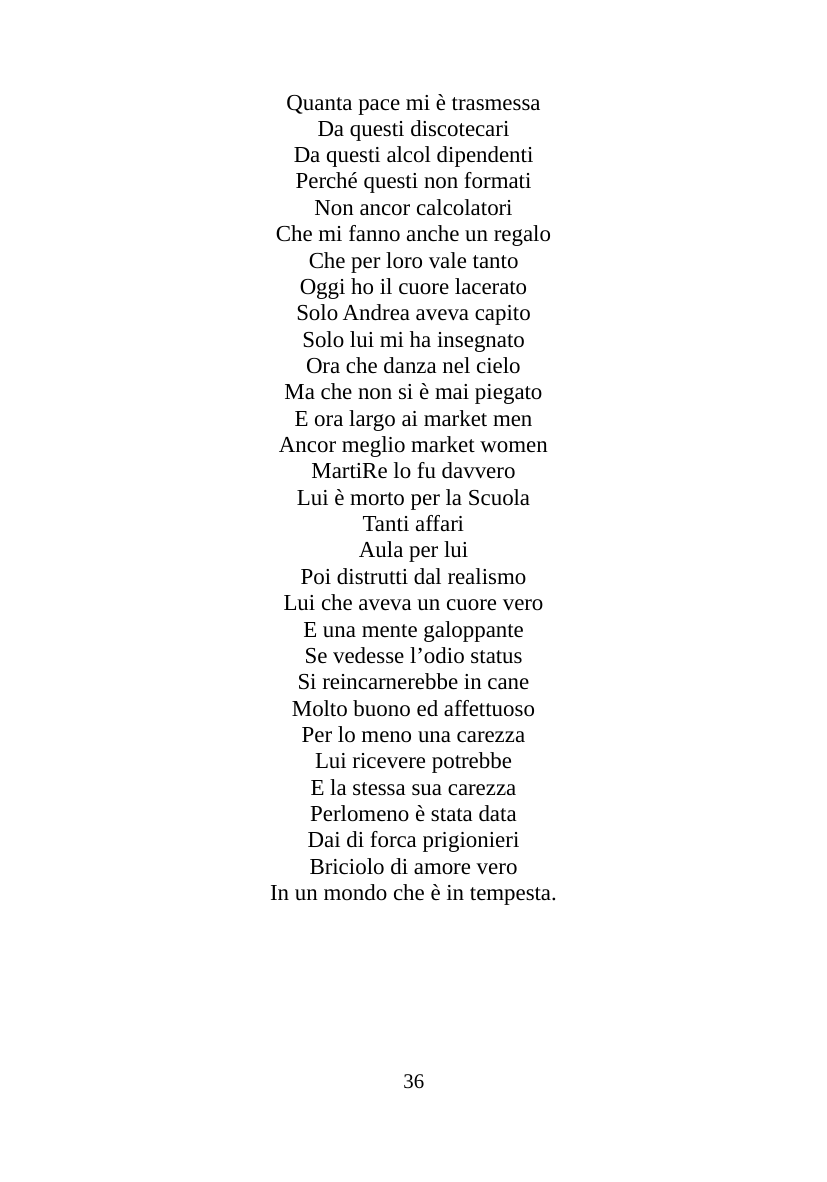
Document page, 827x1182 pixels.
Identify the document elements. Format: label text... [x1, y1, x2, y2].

text Tanti affari [88, 510, 738, 537]
text Se vedesse l’odio status [88, 642, 738, 668]
text In un mondo che è in tempesta. [88, 879, 738, 906]
text Per lo meno una carezza [88, 721, 738, 747]
text Lui è morto per la Scuola [88, 484, 738, 510]
text Dai di forca prigionieri [88, 826, 738, 853]
text Molto buono ed affettuoso [88, 695, 738, 721]
text Poi distrutti dal realismo [88, 563, 738, 589]
text Che mi fanno anche un regalo [88, 220, 738, 247]
text Non ancor calcolatori [88, 194, 738, 220]
text Ma che non si è mai piegato [88, 378, 738, 405]
text Solo Andrea aveva capito [88, 299, 738, 326]
text Ancor meglio market women [88, 431, 738, 457]
text Quanta pace mi è trasmessa [88, 88, 738, 115]
text Lui che aveva un cuore vero [88, 589, 738, 616]
text Lui ricevere potrebbe [88, 747, 738, 774]
text Ora che danza nel cielo [88, 352, 738, 378]
text E ora largo ai market men [88, 405, 738, 431]
text E una mente galoppante [88, 616, 738, 642]
text Perché questi non formati [88, 168, 738, 194]
text Da questi alcol dipendenti [88, 141, 738, 168]
text MartiRe lo fu davvero [88, 457, 738, 484]
text Briciolo di amore vero [88, 853, 738, 879]
text Aula per lui [88, 537, 738, 563]
text Che per loro vale tanto [88, 247, 738, 273]
text Oggi ho il cuore lacerato [88, 273, 738, 299]
text Solo lui mi ha insegnato [88, 326, 738, 352]
text Da questi discotecari [88, 115, 738, 141]
text Perlomeno è stata data [88, 800, 738, 826]
text E la stessa sua carezza [88, 774, 738, 800]
text Si reincarnerebbe in cane [88, 668, 738, 695]
